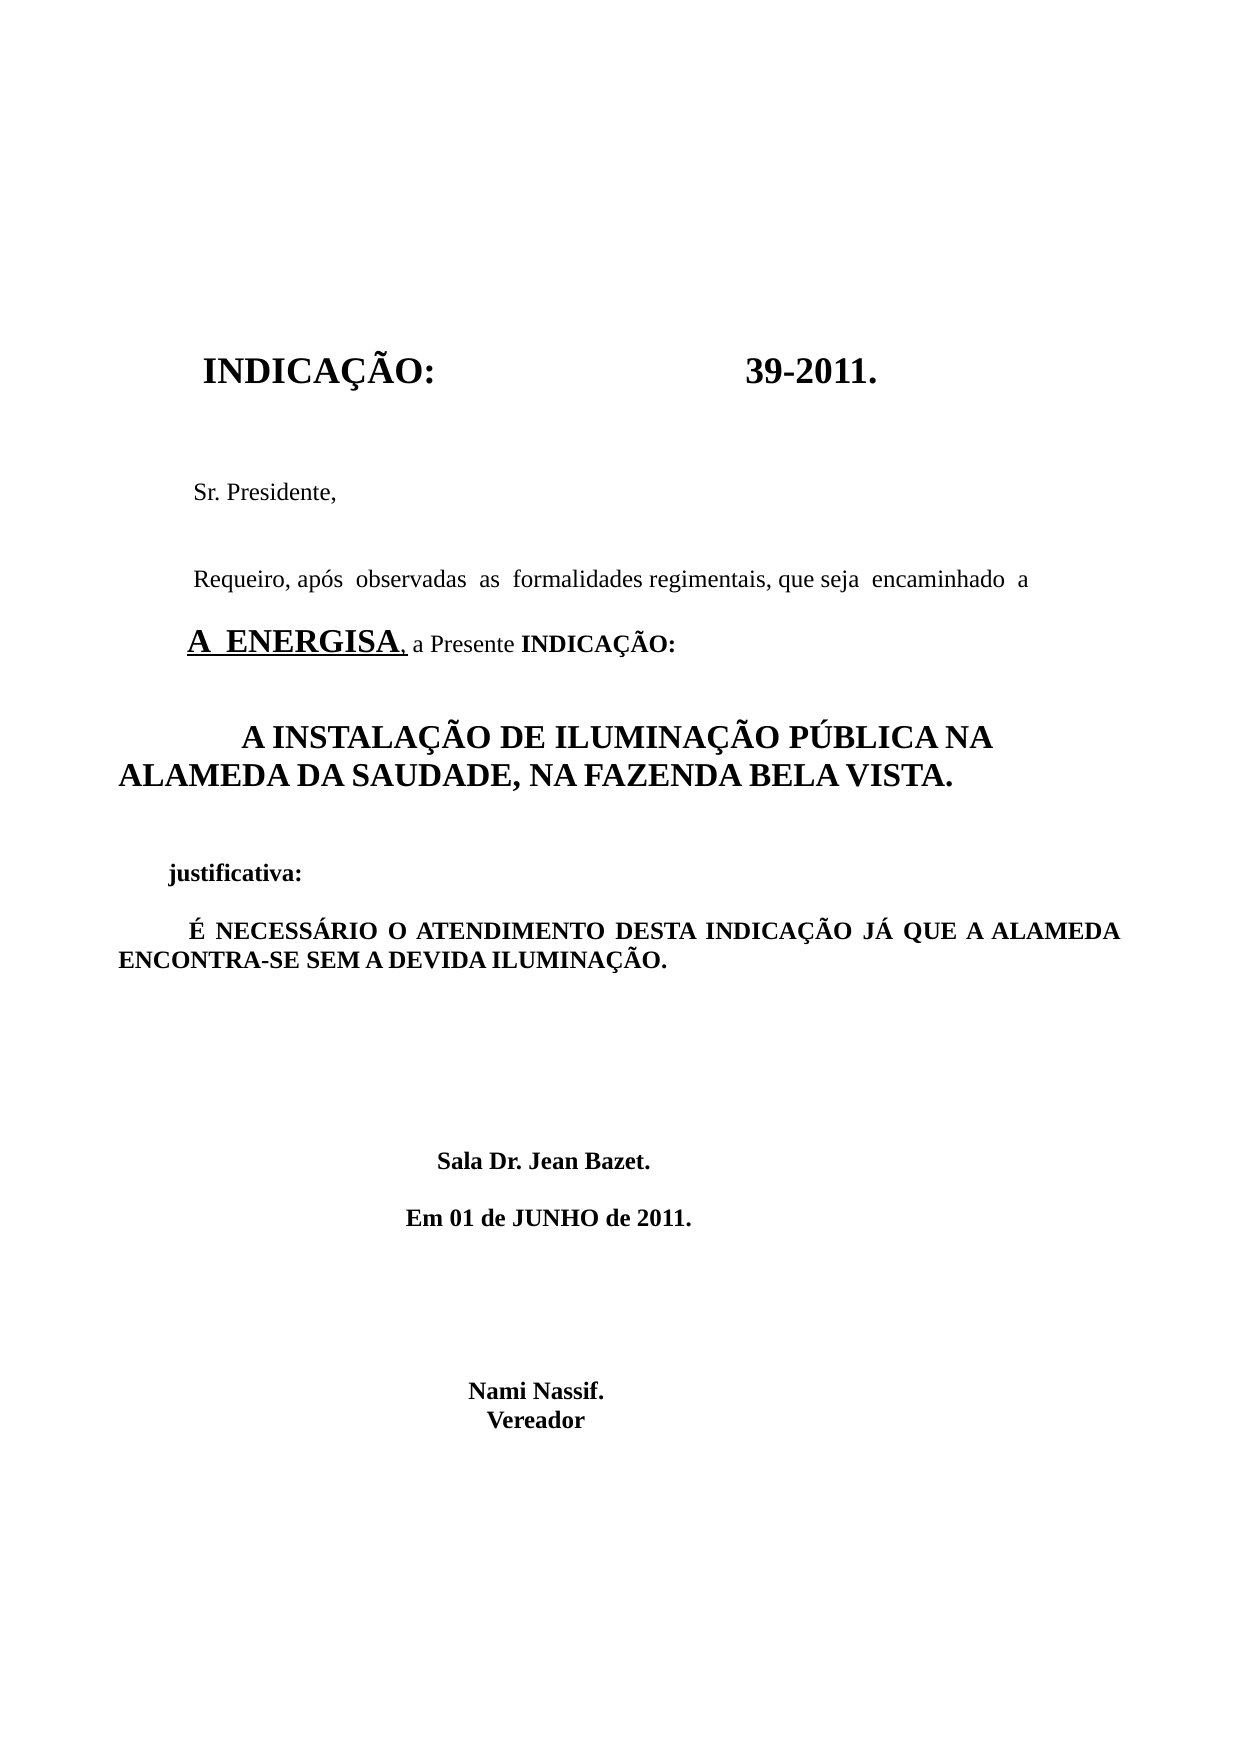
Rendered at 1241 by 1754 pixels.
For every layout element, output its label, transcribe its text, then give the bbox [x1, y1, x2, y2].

text Requeiro, após observadas as formalidades regimentais, que seja encaminhado a [118, 564, 1122, 592]
text Sr. Presidente, [118, 477, 1122, 506]
text INDICAÇÃO: 39-2011. [118, 348, 1122, 391]
text Em 01 de JUNHO de 2011. [118, 1203, 1122, 1232]
text Nami Nassif. [118, 1376, 1122, 1405]
text justificativa: [118, 858, 1122, 887]
text Vereador [118, 1405, 1122, 1433]
text É NECESSÁRIO O ATENDIMENTO DESTA INDICAÇÃO JÁ QUE A ALAMEDA ENCONTRA-SE SEM A DEVIDA ILUMINAÇÃO. [118, 916, 1122, 973]
text A ENERGISA, a Presente INDICAÇÃO: [118, 621, 1122, 659]
text Sala Dr. Jean Bazet. [118, 1146, 1122, 1175]
text A INSTALAÇÃO DE ILUMINAÇÃO PÚBLICA NA ALAMEDA DA SAUDADE, NA FAZENDA BELA VISTA. [118, 717, 1122, 794]
